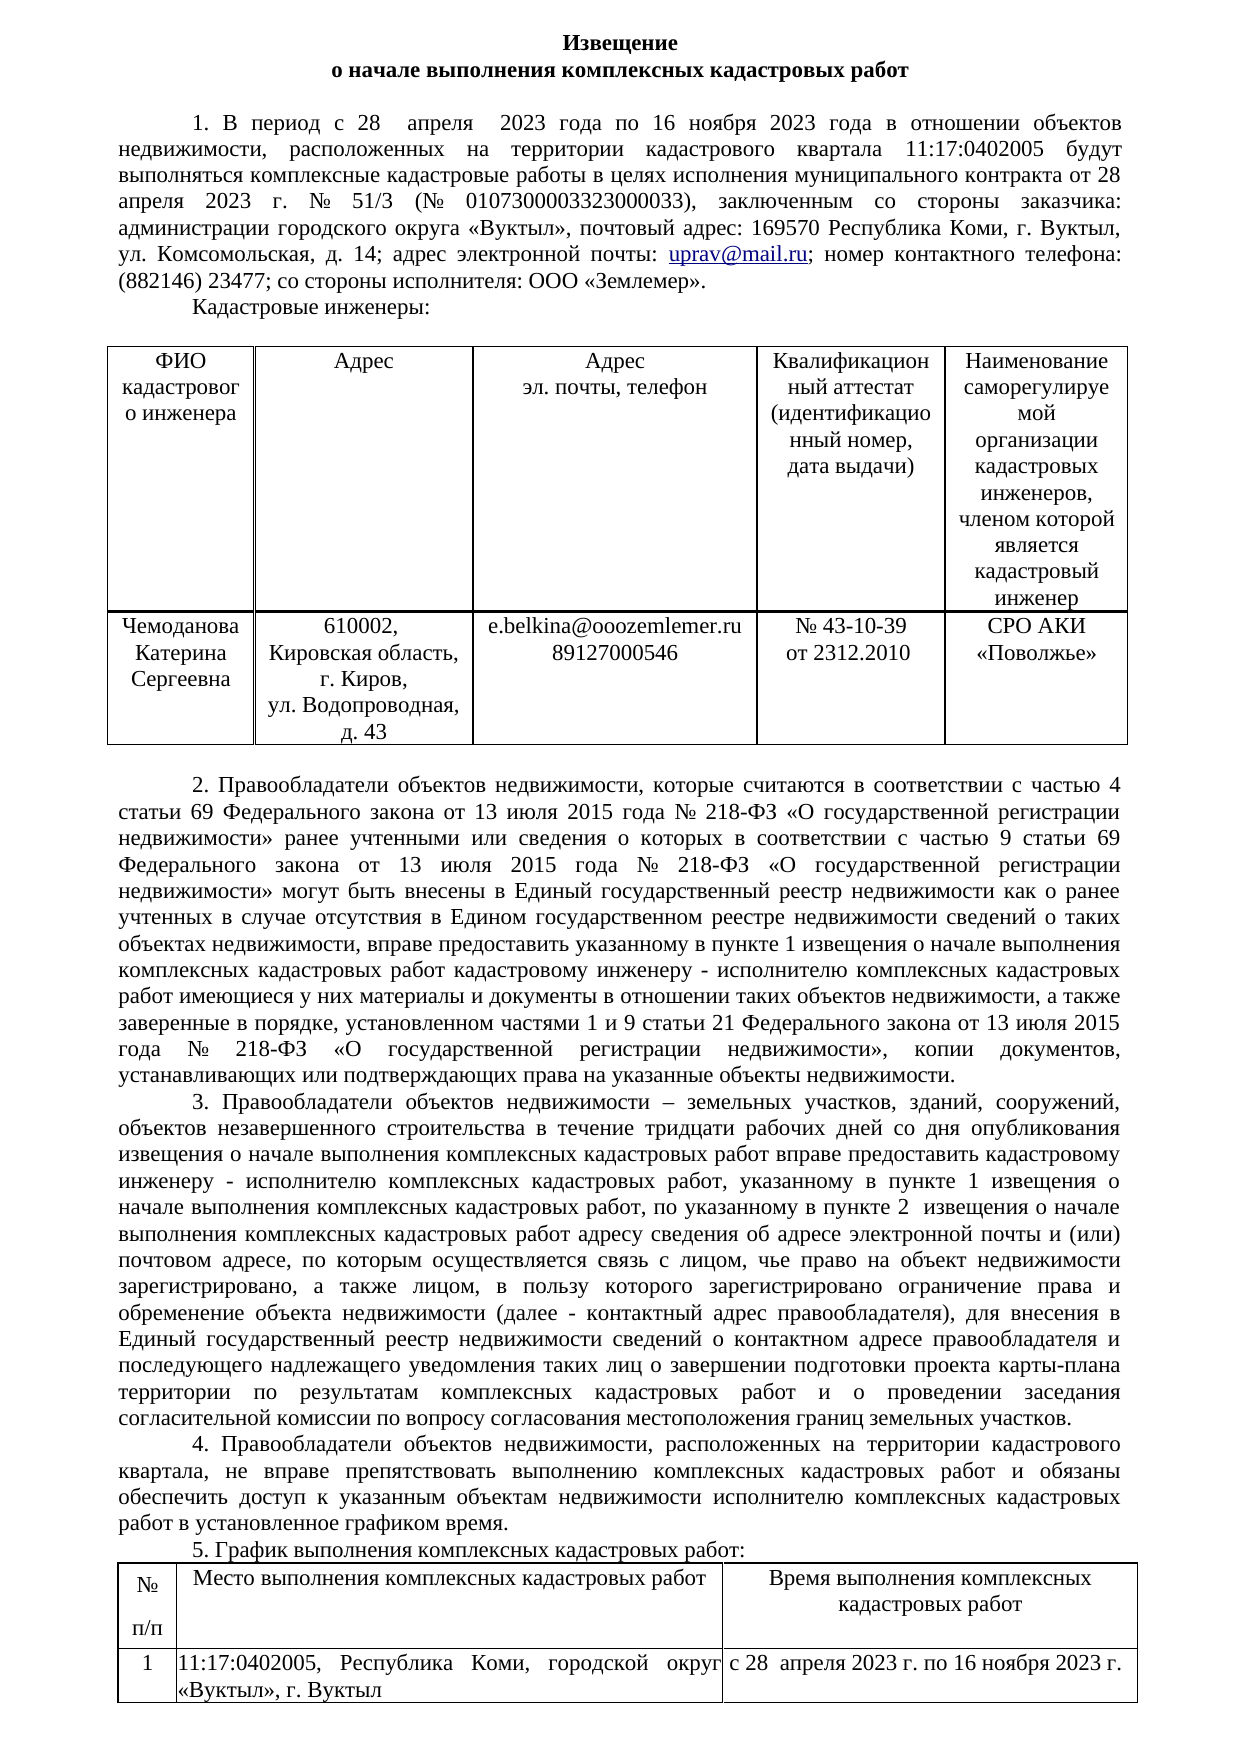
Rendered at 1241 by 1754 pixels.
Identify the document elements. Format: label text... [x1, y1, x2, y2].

table_cell № 43-10-39 от 2312.2010 [758, 613, 944, 744]
text 5. График выполнения комплексных кадастровых работ: [118, 1536, 1122, 1562]
table_cell 11:17:0402005, Республика Коми, городской округ «Вуктыл», г. Вуктыл [177, 1649, 722, 1702]
table_cell с 28 апреля 2023 г. по 16 ноября 2023 г. [724, 1649, 1137, 1702]
table_cell СРО АКИ «Поволжье» [946, 613, 1127, 744]
text 4. Правообладатели объектов недвижимости, расположенных на территории кадастрового квартала, не вправе препятствовать выполнению комплексных кадастровых работ и обязаны обеспечить доступ к указанным объектам недвижимости исполнителю комплексных кадастровых работ в установленное графиком время. [118, 1430, 1122, 1536]
table_header Время выполнения комплексных кадастровых работ [724, 1564, 1137, 1648]
text 1. В период с 28 апреля 2023 года по 16 ноября 2023 года в отношении объектов недвижимости, расположенных на территории кадастрового квартала 11:17:0402005 будут выполняться комплексные кадастровые работы в целях исполнения муниципального контракта от 28 апреля 2023 г. № 51/3 (№ 0107300003323000033), заключенным со стороны заказчика: администрации городского округа «Вуктыл», почтовый адрес: 169570 Республика Коми, г. Вуктыл, ул. Комсомольская, д. 14; адрес электронной почты: uprav@mail.ru; номер контактного телефона: (882146) 23477; со стороны исполнителя: ООО «Землемер». [118, 108, 1122, 293]
table_header Квалификационный аттестат (идентификационный номер, дата выдачи) [758, 347, 944, 610]
table_header Место выполнения комплексных кадастровых работ [177, 1564, 722, 1648]
text о начале выполнения комплексных кадастровых работ [118, 56, 1122, 82]
table_cell 1 [119, 1649, 176, 1702]
table_cell 610002, Кировская область, г. Киров, ул. Водопроводная, д. 43 [256, 613, 472, 744]
table_cell e.belkina@ooozemlemer.ru 89127000546 [474, 613, 756, 744]
table_header № п/п [119, 1564, 176, 1648]
text 2. Правообладатели объектов недвижимости, которые считаются в соответствии с частью 4 статьи 69 Федерального закона от 13 июля 2015 года № 218-ФЗ «О государственной регистрации недвижимости» ранее учтенными или сведения о которых в соответствии с частью 9 статьи 69 Федерального закона от 13 июля 2015 года № 218-ФЗ «О государственной регистрации недвижимости» могут быть внесены в Единый государственный реестр недвижимости как о ранее учтенных в случае отсутствия в Едином государственном реестре недвижимости сведений о таких объектах недвижимости, вправе предоставить указанному в пункте 1 извещения о начале выполнения комплексных кадастровых работ кадастровому инженеру - исполнителю комплексных кадастровых работ имеющиеся у них материалы и документы в отношении таких объектов недвижимости, а также заверенные в порядке, установленном частями 1 и 9 статьи 21 Федерального закона от 13 июля 2015 года № 218-ФЗ «О государственной регистрации недвижимости», копии документов, устанавливающих или подтверждающих права на указанные объекты недвижимости. [118, 772, 1122, 1088]
text Извещение [118, 29, 1122, 56]
table_header Наименование саморегулируемой организации кадастровых инженеров, членом которой является кадастровый инженер [946, 347, 1127, 610]
table_header ФИО кадастрового инженера [108, 347, 253, 610]
table_header Адрес эл. почты, телефон [474, 347, 756, 610]
table_cell Чемоданова Катерина Сергеевна [108, 613, 253, 744]
text 3. Правообладатели объектов недвижимости – земельных участков, зданий, сооружений, объектов незавершенного строительства в течение тридцати рабочих дней со дня опубликования извещения о начале выполнения комплексных кадастровых работ вправе предоставить кадастровому инженеру - исполнителю комплексных кадастровых работ, указанному в пункте 1 извещения о начале выполнения комплексных кадастровых работ, по указанному в пункте 2 извещения о начале выполнения комплексных кадастровых работ адресу сведения об адресе электронной почты и (или) почтовом адресе, по которым осуществляется связь с лицом, чье право на объект недвижимости зарегистрировано, а также лицом, в пользу которого зарегистрировано ограничение права и обременение объекта недвижимости (далее - контактный адрес правообладателя), для внесения в Единый государственный реестр недвижимости сведений о контактном адресе правообладателя и последующего надлежащего уведомления таких лиц о завершении подготовки проекта карты-плана территории по результатам комплексных кадастровых работ и о проведении заседания согласительной комиссии по вопросу согласования местоположения границ земельных участков. [118, 1088, 1122, 1430]
text Кадастровые инженеры: [118, 293, 1122, 319]
table_header Адрес [256, 347, 472, 610]
